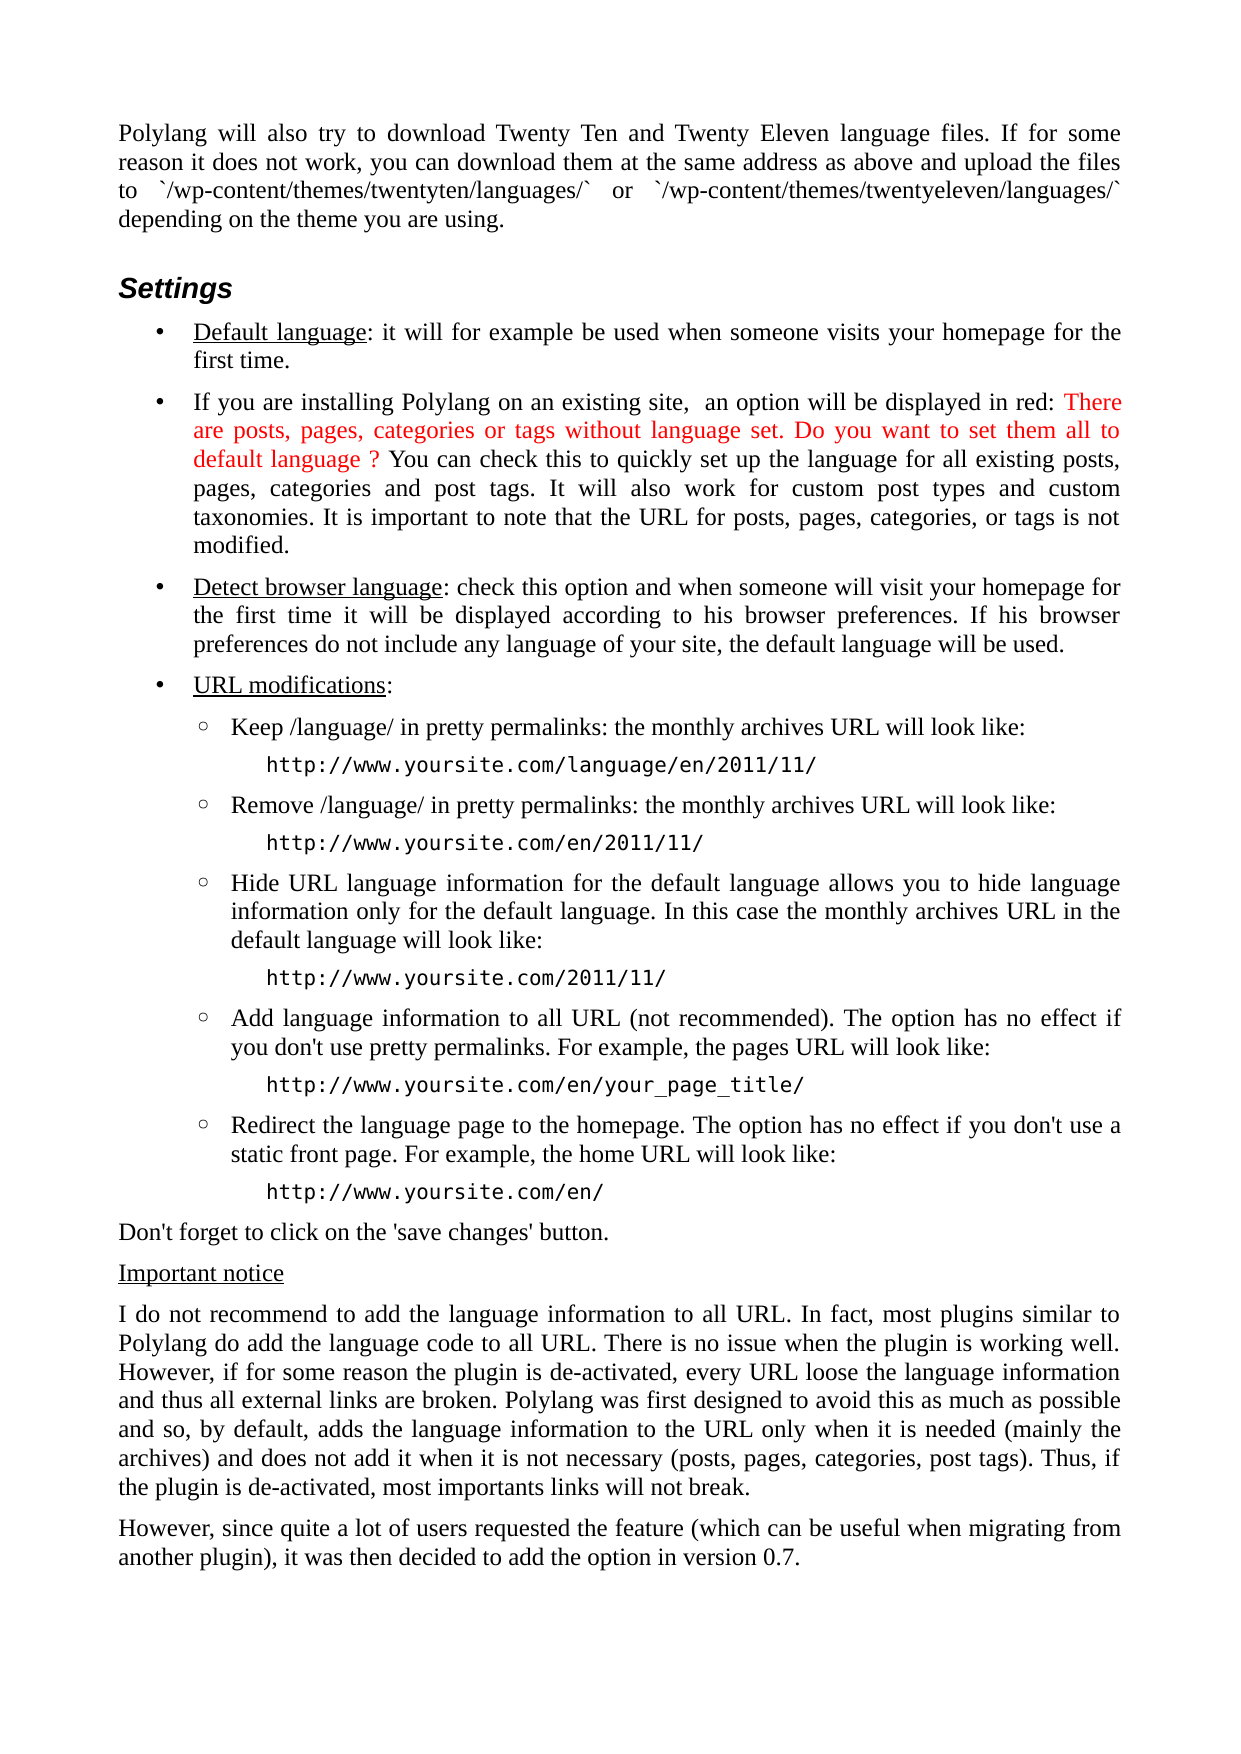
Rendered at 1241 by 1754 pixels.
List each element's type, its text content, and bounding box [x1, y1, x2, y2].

list Default language: it will for example be used when someone visits your homepage for the first time. [156, 317, 1122, 374]
list Detect browser language: check this option and when someone will visit your homepage for the first time it will be displayed according to his browser preferences. If his browser preferences do not include any language of your site, the default language will be used. [156, 572, 1122, 658]
text http://www.yoursite.com/language/en/2011/11/ [118, 753, 1122, 777]
text http://www.yoursite.com/en/your_page_title/ [118, 1073, 1122, 1097]
list Hide URL language information for the default language allows you to hide language information only for the default language. In this case the monthly archives URL in the default language will look like: [193, 868, 1122, 954]
text However, since quite a lot of users requested the feature (which can be useful when migrating from another plugin), it was then decided to add the option in version 0.7. [118, 1513, 1122, 1571]
list URL modifications: [156, 670, 1122, 699]
text I do not recommend to add the language information to all URL. In fact, most plugins similar to Polylang do add the language code to all URL. There is no issue when the plugin is working well. However, if for some reason the plugin is de-activated, every URL loose the language information and thus all external links are broken. Polylang was first designed to avoid this as much as possible and so, by default, adds the language information to the URL only when it is needed (mainly the archives) and does not add it when it is not necessary (posts, pages, categories, post tags). Thus, if the plugin is de-activated, most importants links will not break. [118, 1299, 1122, 1501]
text http://www.yoursite.com/2011/11/ [118, 966, 1122, 991]
list Keep /language/ in pretty permalinks: the monthly archives URL will look like: [193, 712, 1122, 740]
text Don't forget to click on the 'save changes' button. [118, 1217, 1122, 1246]
text http://www.yoursite.com/en/2011/11/ [118, 831, 1122, 855]
text Important notice [118, 1258, 1122, 1287]
text Polylang will also try to download Twenty Ten and Twenty Eleven language files. If for some reason it does not work, you can download them at the same address as above and upload the files to `/wp-content/themes/twentyten/languages/` or `/wp-content/themes/twentyeleven/languages/` depending on the theme you are using. [118, 118, 1122, 233]
subtitle Settings [118, 271, 1122, 304]
list Add language information to all URL (not recommended). The option has no effect if you don't use pretty permalinks. For example, the pages URL will look like: [193, 1003, 1122, 1061]
text http://www.yoursite.com/en/ [118, 1180, 1122, 1204]
list Redirect the language page to the homepage. The option has no effect if you don't use a static front page. For example, the home URL will look like: [193, 1110, 1122, 1167]
list Remove /language/ in pretty permalinks: the monthly archives URL will look like: [193, 790, 1122, 818]
list If you are installing Polylang on an existing site, an option will be displayed in red: There are posts, pages, categories or tags without language set. Do you want to set them all to default language ? You can check this to quickly set up the language for all existing posts, pages, categories and post tags. It will also work for custom post types and custom taxonomies. It is important to note that the URL for posts, pages, categories, or tags is not modified. [156, 387, 1122, 559]
